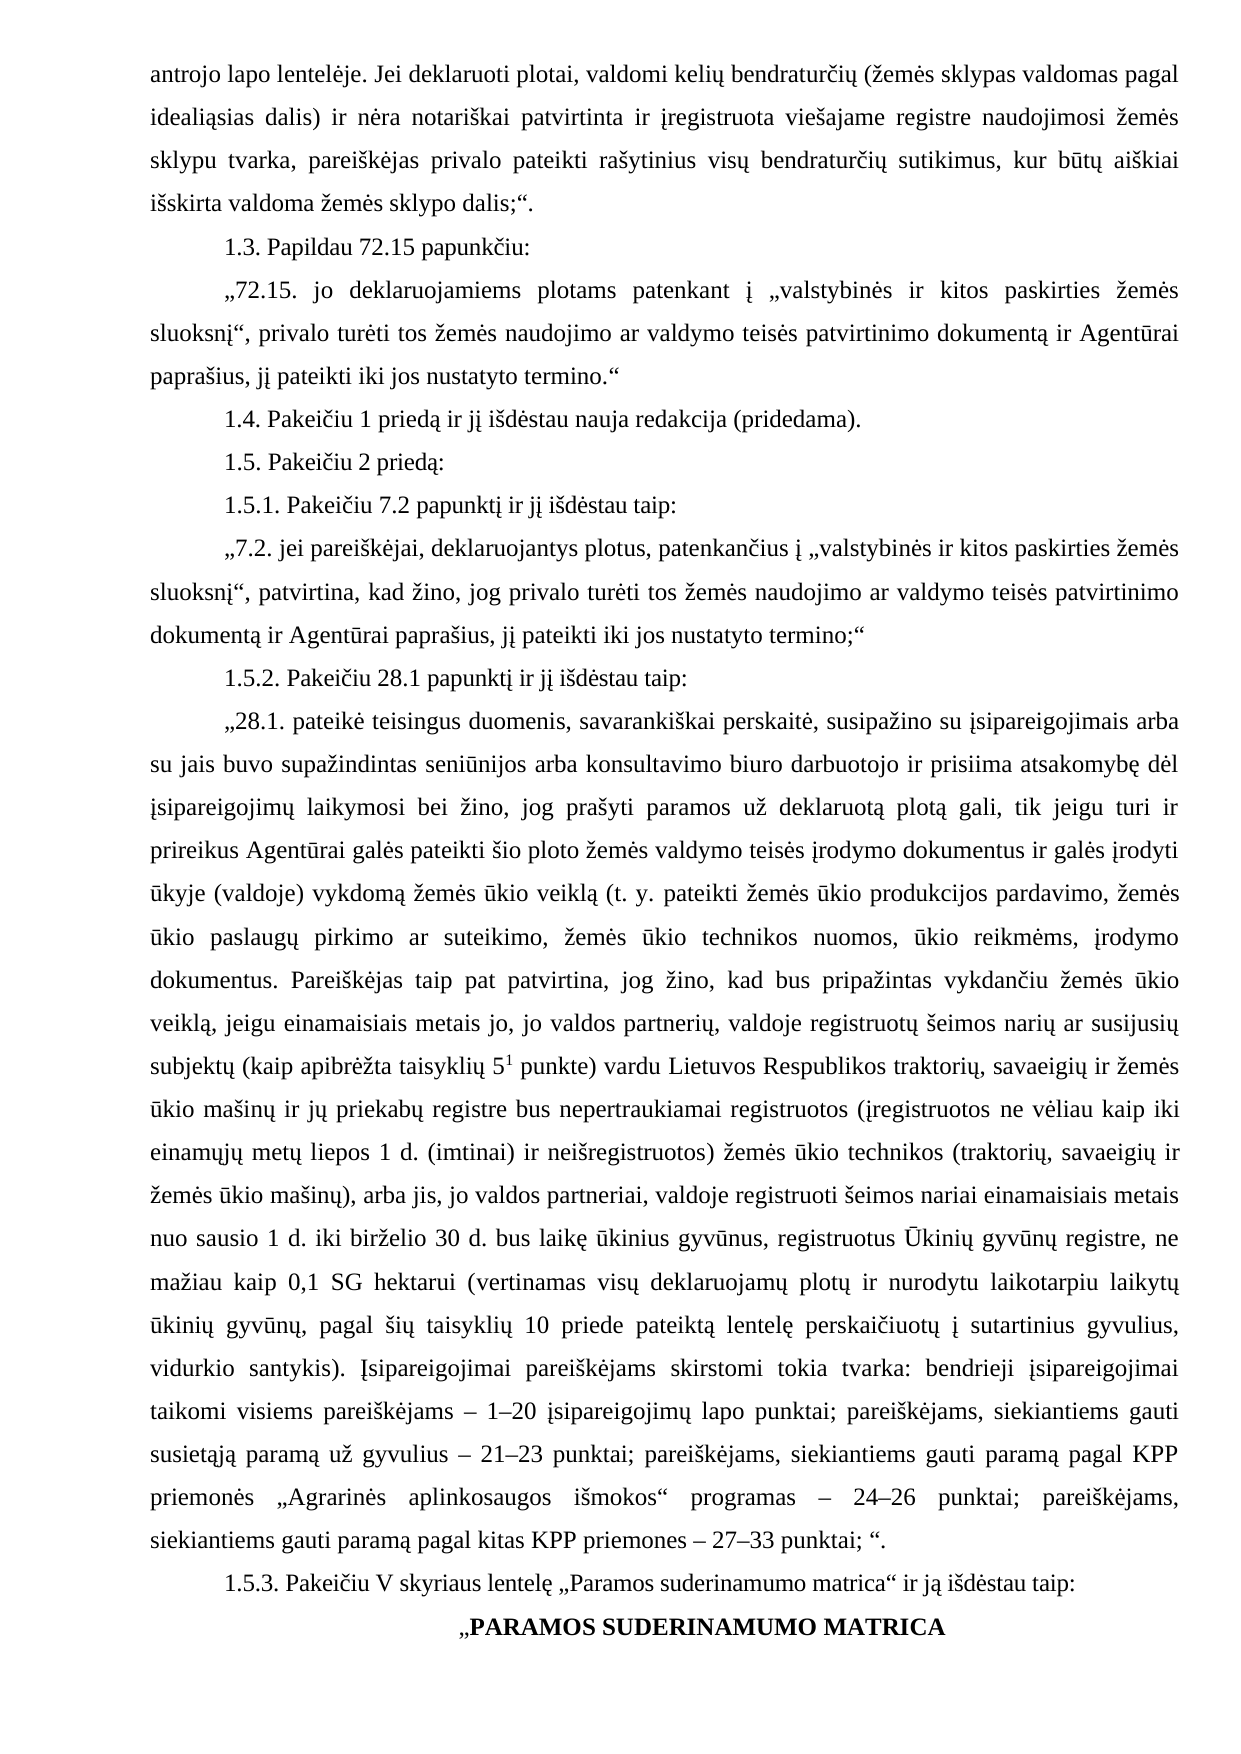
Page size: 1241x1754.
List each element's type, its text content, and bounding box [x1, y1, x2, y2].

text 1.5.3. Pakeičiu V skyriaus lentelę „Paramos suderinamumo matrica“ ir ją išdėstau taip: [150, 1568, 1180, 1597]
text „72.15. jo deklaruojamiems plotams patenkant į „valstybinės ir kitos paskirties žemės sluoksnį“, privalo turėti tos žemės naudojimo ar valdymo teisės patvirtinimo dokumentą ir Agentūrai paprašius, jį pateikti iki jos nustatyto termino.“ [150, 275, 1180, 390]
text 1.3. Papildau 72.15 papunkčiu: [150, 232, 1180, 260]
text 1.4. Pakeičiu 1 priedą ir jį išdėstau nauja redakcija (pridedama). [150, 404, 1180, 433]
text 1.5.1. Pakeičiu 7.2 papunktį ir jį išdėstau taip: [150, 490, 1180, 519]
text antrojo lapo lentelėje. Jei deklaruoti plotai, valdomi kelių bendraturčių (žemės sklypas valdomas pagal idealiąsias dalis) ir nėra notariškai patvirtinta ir įregistruota viešajame registre naudojimosi žemės sklypu tvarka, pareiškėjas privalo pateikti rašytinius visų bendraturčių sutikimus, kur būtų aiškiai išskirta valdoma žemės sklypo dalis;“. [150, 59, 1180, 217]
text 1.5. Pakeičiu 2 priedą: [150, 447, 1180, 476]
text 1.5.2. Pakeičiu 28.1 papunktį ir jį išdėstau taip: [150, 663, 1180, 692]
text „PARAMOS SUDERINAMUMO MATRICA [150, 1612, 1180, 1640]
text „28.1. pateikė teisingus duomenis, savarankiškai perskaitė, susipažino su įsipareigojimais arba su jais buvo supažindintas seniūnijos arba konsultavimo biuro darbuotojo ir prisiima atsakomybę dėl įsipareigojimų laikymosi bei žino, jog prašyti paramos už deklaruotą plotą gali, tik jeigu turi ir prireikus Agentūrai galės pateikti šio ploto žemės valdymo teisės įrodymo dokumentus ir galės įrodyti ūkyje (valdoje) vykdomą žemės ūkio veiklą (t. y. pateikti žemės ūkio produkcijos pardavimo, žemės ūkio paslaugų pirkimo ar suteikimo, žemės ūkio technikos nuomos, ūkio reikmėms, įrodymo dokumentus. Pareiškėjas taip pat patvirtina, jog žino, kad bus pripažintas vykdančiu žemės ūkio veiklą, jeigu einamaisiais metais jo, jo valdos partnerių, valdoje registruotų šeimos narių ar susijusių subjektų (kaip apibrėžta taisyklių 51 punkte) vardu Lietuvos Respublikos traktorių, savaeigių ir žemės ūkio mašinų ir jų priekabų registre bus nepertraukiamai registruotos (įregistruotos ne vėliau kaip iki einamųjų metų liepos 1 d. (imtinai) ir neišregistruotos) žemės ūkio technikos (traktorių, savaeigių ir žemės ūkio mašinų), arba jis, jo valdos partneriai, valdoje registruoti šeimos nariai einamaisiais metais nuo sausio 1 d. iki birželio 30 d. bus laikę ūkinius gyvūnus, registruotus Ūkinių gyvūnų registre, ne mažiau kaip 0,1 SG hektarui (vertinamas visų deklaruojamų plotų ir nurodytu laikotarpiu laikytų ūkinių gyvūnų, pagal šių taisyklių 10 priede pateiktą lentelę perskaičiuotų į sutartinius gyvulius, vidurkio santykis). Įsipareigojimai pareiškėjams skirstomi tokia tvarka: bendrieji įsipareigojimai taikomi visiems pareiškėjams – 1–20 įsipareigojimų lapo punktai; pareiškėjams, siekiantiems gauti susietąją paramą už gyvulius – 21–23 punktai; pareiškėjams, siekiantiems gauti paramą pagal KPP priemonės „Agrarinės aplinkosaugos išmokos“ programas – 24–26 punktai; pareiškėjams, siekiantiems gauti paramą pagal kitas KPP priemones – 27–33 punktai; “. [150, 706, 1180, 1554]
text „7.2. jei pareiškėjai, deklaruojantys plotus, patenkančius į „valstybinės ir kitos paskirties žemės sluoksnį“, patvirtina, kad žino, jog privalo turėti tos žemės naudojimo ar valdymo teisės patvirtinimo dokumentą ir Agentūrai paprašius, jį pateikti iki jos nustatyto termino;“ [150, 533, 1180, 648]
